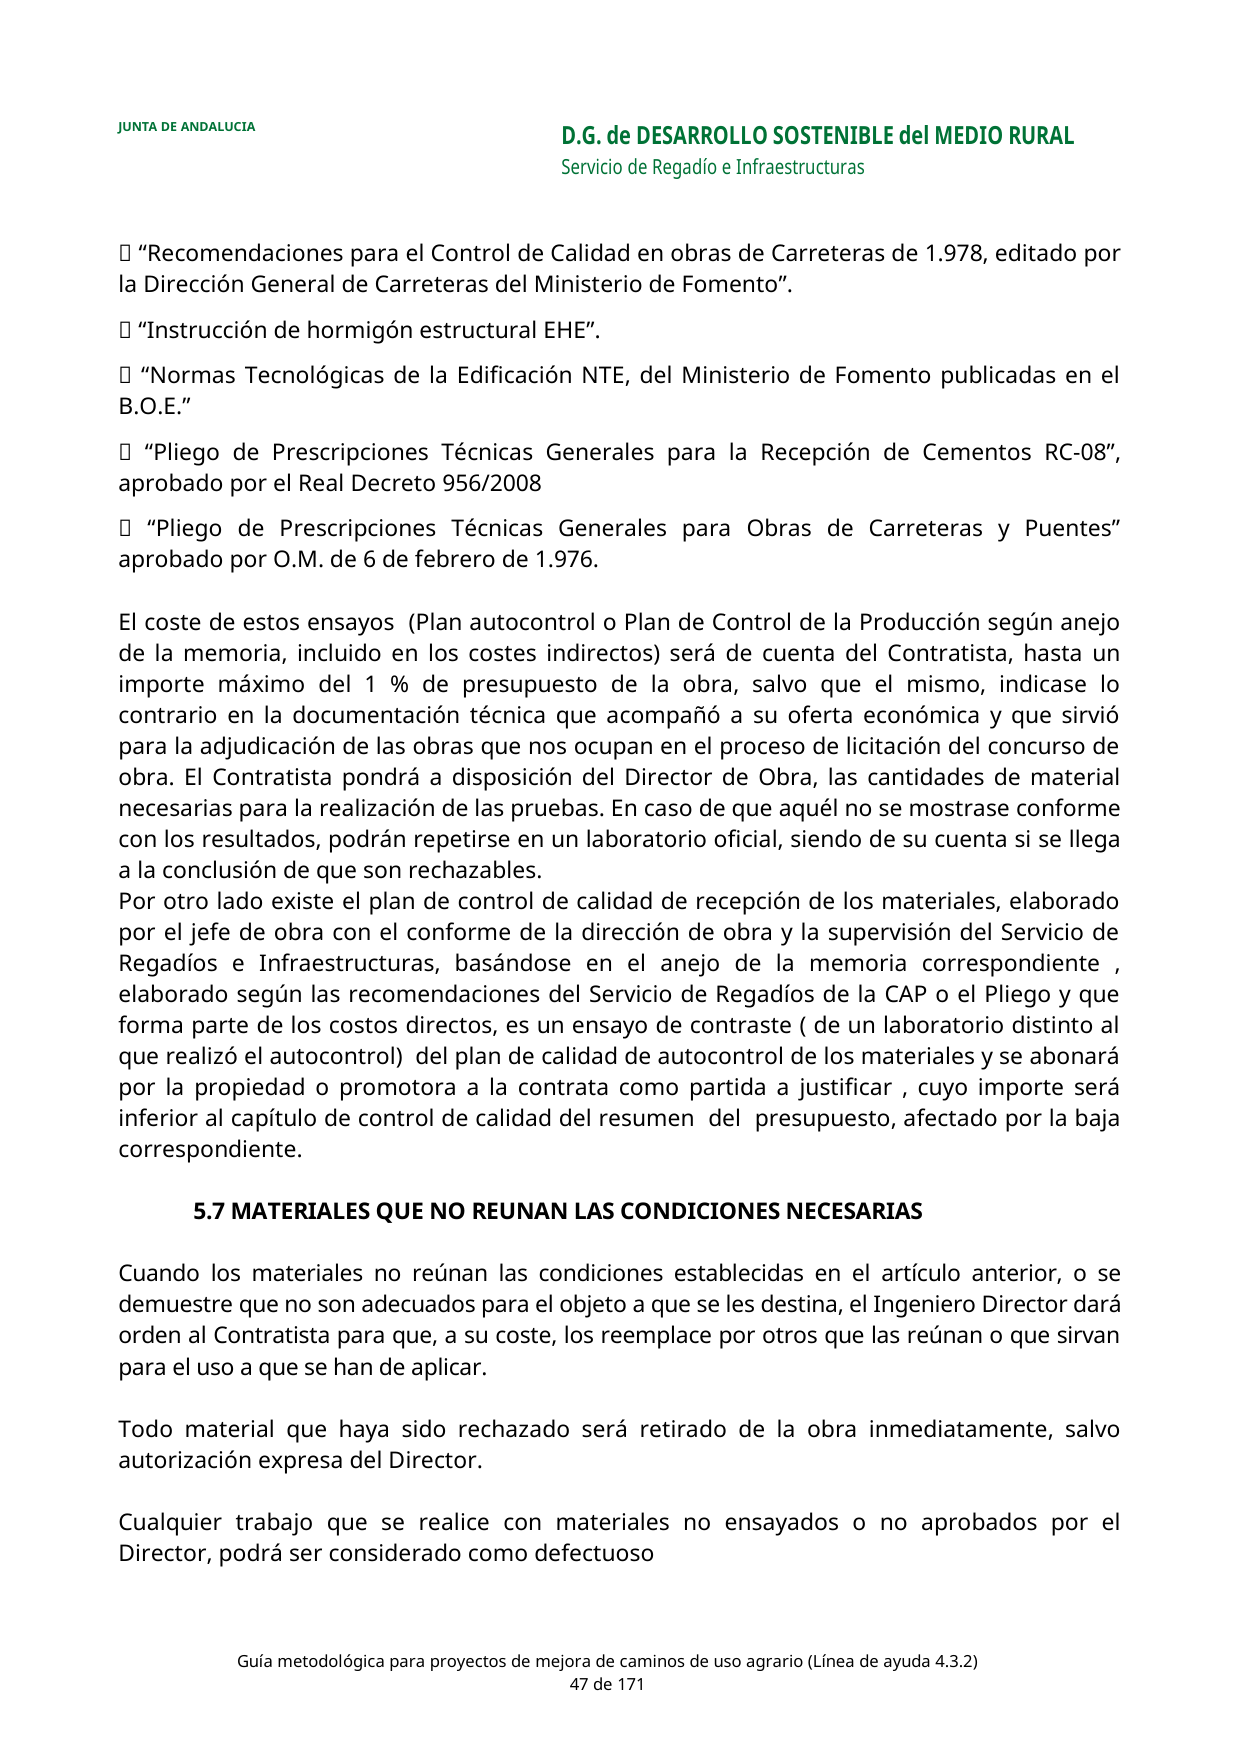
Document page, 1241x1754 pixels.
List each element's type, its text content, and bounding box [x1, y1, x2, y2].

text  “Pliego de Prescripciones Técnicas Generales para la Recepción de Cementos RC-08”, aprobado por el Real Decreto 956/2008 [118, 436, 1122, 498]
text Cualquier trabajo que se realice con materiales no ensayados o no aprobados por el Director, podrá ser considerado como defectuoso [118, 1506, 1122, 1568]
text El coste de estos ensayos (Plan autocontrol o Plan de Control de la Producción según anejo de la memoria, incluido en los costes indirectos) será de cuenta del Contratista, hasta un importe máximo del 1 % de presupuesto de la obra, salvo que el mismo, indicase lo contrario en la documentación técnica que acompañó a su oferta económica y que sirvió para la adjudicación de las obras que nos ocupan en el proceso de licitación del concurso de obra. El Contratista pondrá a disposición del Director de Obra, las cantidades de material necesarias para la realización de las pruebas. En caso de que aquél no se mostrase conforme con los resultados, podrán repetirse en un laboratorio oficial, siendo de su cuenta si se llega a la conclusión de que son rechazables. [118, 606, 1122, 885]
text Por otro lado existe el plan de control de calidad de recepción de los materiales, elaborado por el jefe de obra con el conforme de la dirección de obra y la supervisión del Servicio de Regadíos e Infraestructuras, basándose en el anejo de la memoria correspondiente , elaborado según las recomendaciones del Servicio de Regadíos de la CAP o el Pliego y que forma parte de los costos directos, es un ensayo de contraste ( de un laboratorio distinto al que realizó el autocontrol) del plan de calidad de autocontrol de los materiales y se abonará por la propiedad o promotora a la contrata como partida a justificar , cuyo importe será inferior al capítulo de control de calidad del resumen del presupuesto, afectado por la baja correspondiente. [118, 885, 1122, 1164]
text  “Instrucción de hormigón estructural EHE”. [118, 314, 1122, 345]
text Cuando los materiales no reúnan las condiciones establecidas en el artículo anterior, o se demuestre que no son adecuados para el objeto a que se les destina, el Ingeniero Director dará orden al Contratista para que, a su coste, los reemplace por otros que las reúnan o que sirvan para el uso a que se han de aplicar. [118, 1257, 1122, 1382]
text Todo material que haya sido rechazado será retirado de la obra inmediatamente, salvo autorización expresa del Director. [118, 1413, 1122, 1475]
text 5.7 MATERIALES QUE NO REUNAN LAS CONDICIONES NECESARIAS [118, 1195, 1122, 1226]
text  “Recomendaciones para el Control de Calidad en obras de Carreteras de 1.978, editado por la Dirección General de Carreteras del Ministerio de Fomento”. [118, 237, 1122, 299]
text  “Pliego de Prescripciones Técnicas Generales para Obras de Carreteras y Puentes” aprobado por O.M. de 6 de febrero de 1.976. [118, 512, 1122, 574]
text  “Normas Tecnológicas de la Edificación NTE, del Ministerio de Fomento publicadas en el B.O.E.” [118, 359, 1122, 421]
